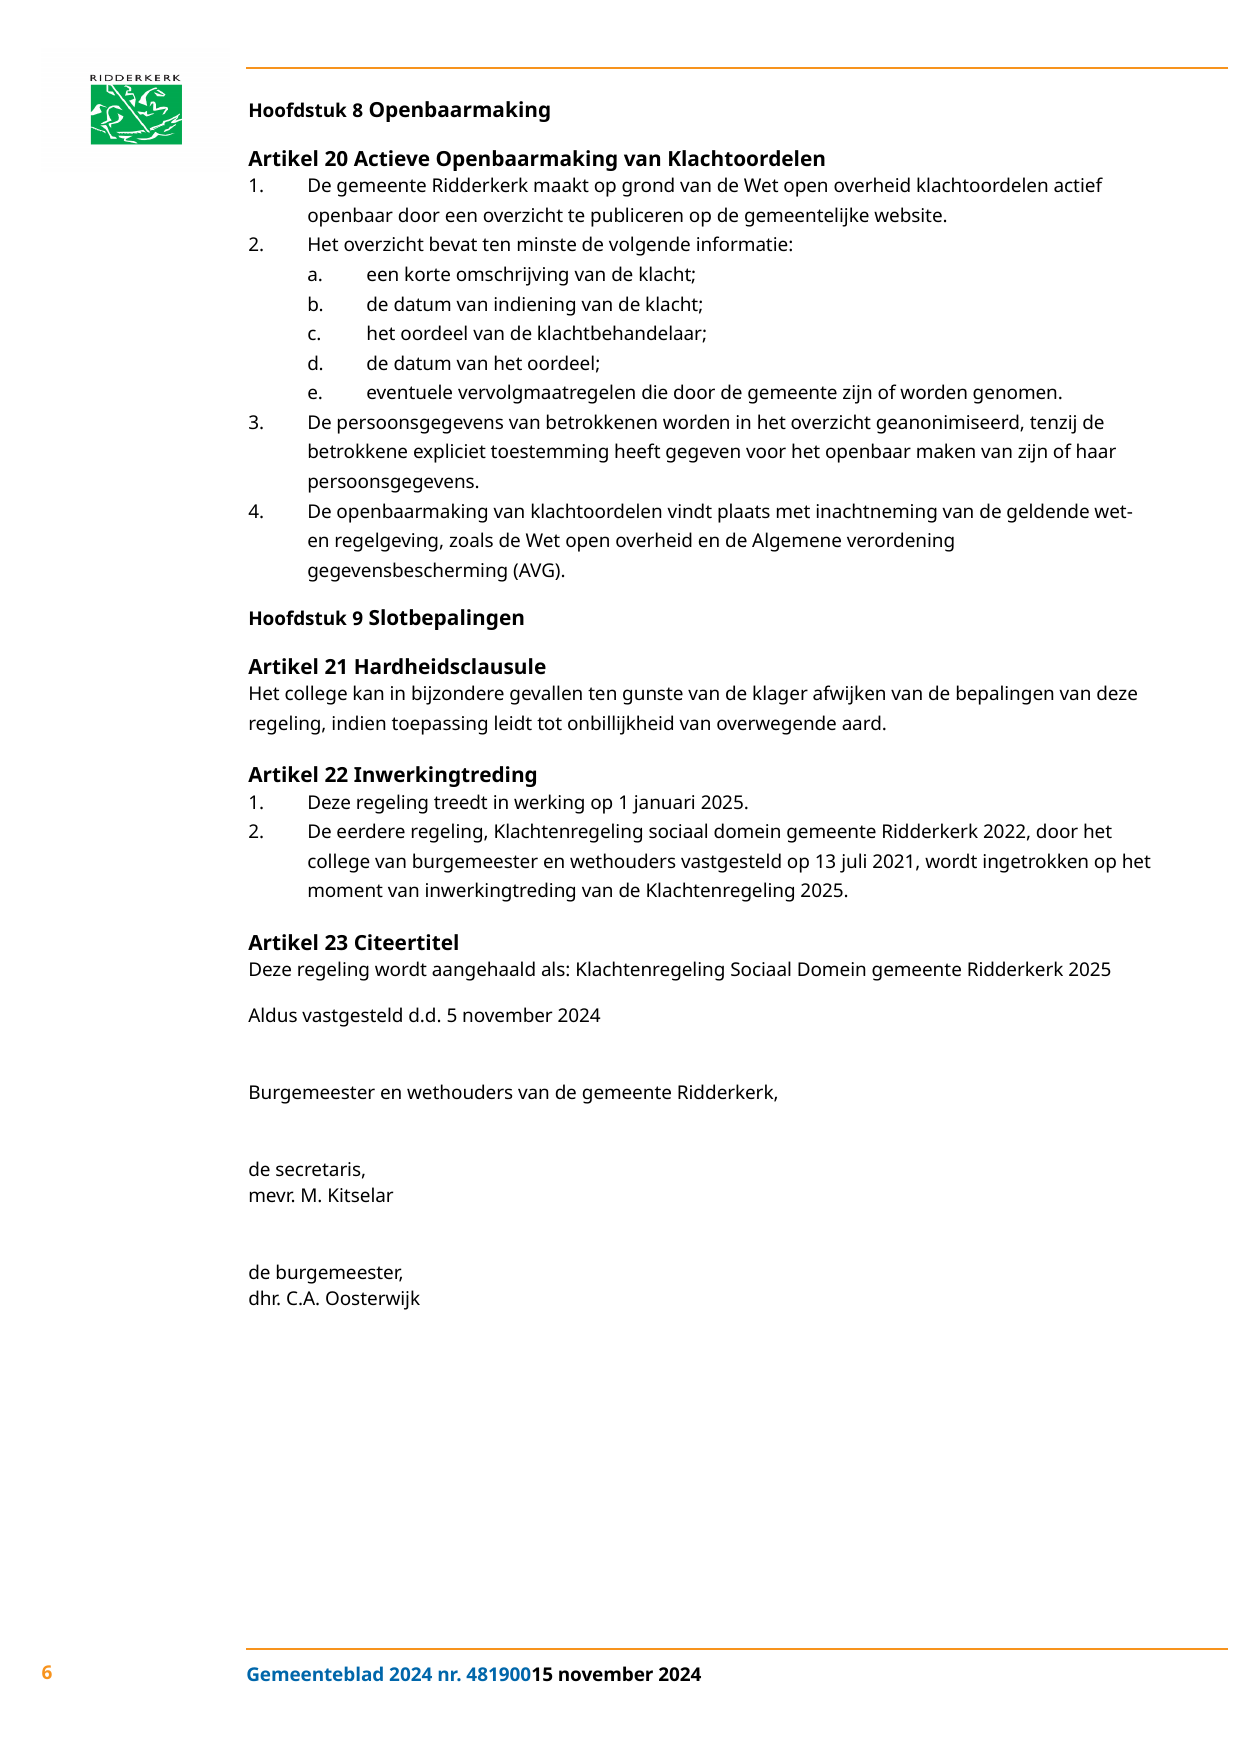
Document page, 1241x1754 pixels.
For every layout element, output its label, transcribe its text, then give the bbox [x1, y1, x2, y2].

text de burgemeester, [248, 1259, 1152, 1285]
text Burgemeester en wethouders van de gemeente Ridderkerk, [248, 1079, 1152, 1105]
list Het overzicht bevat ten minste de volgende informatie: [248, 232, 1152, 257]
text Artikel 20 Actieve Openbaarmaking van Klachtoordelen [248, 144, 1152, 172]
text dhr. C.A. Oosterwijk [248, 1285, 1152, 1311]
list De persoonsgegevens van betrokkenen worden in het overzicht geanonimiseerd, tenzij de betrokkene expliciet toestemming heeft gegeven voor het openbaar maken van zijn of haar persoonsgegevens. [248, 409, 1152, 494]
list Deze regeling treedt in werking op 1 januari 2025. [248, 789, 1152, 814]
text Artikel 23 Citeertitel [248, 928, 1152, 956]
text Deze regeling wordt aangehaald als: Klachtenregeling Sociaal Domein gemeente Ridderkerk 2025 [248, 956, 1152, 982]
list het oordeel van de klachtbehandelaar; [307, 320, 1152, 346]
text Hoofdstuk 9 Slotbepalingen [248, 603, 1152, 631]
text mevr. M. Kitselar [248, 1182, 1152, 1208]
text Artikel 22 Inwerkingtreding [248, 760, 1152, 789]
picture [41, 47, 231, 172]
text Hoofdstuk 8 Openbaarmaking [248, 95, 1152, 123]
list De openbaarmaking van klachtoordelen vindt plaats met inachtneming van de geldende wet- en regelgeving, zoals de Wet open overheid en de Algemene verordening gegevensbescherming (AVG). [248, 498, 1152, 583]
text Aldus vastgesteld d.d. 5 november 2024 [248, 1002, 1152, 1028]
list de datum van het oordeel; [307, 350, 1152, 376]
list een korte omschrijving van de klacht; [307, 261, 1152, 287]
text de secretaris, [248, 1156, 1152, 1182]
text Het college kan in bijzondere gevallen ten gunste van de klager afwijken van de bepalingen van deze regeling, indien toepassing leidt tot onbillijkheid van overwegende aard. [248, 680, 1152, 736]
list eventuele vervolgmaatregelen die door de gemeente zijn of worden genomen. [307, 379, 1152, 405]
list De gemeente Ridderkerk maakt op grond van de Wet open overheid klachtoordelen actief openbaar door een overzicht te publiceren op de gemeentelijke website. [248, 172, 1152, 228]
list de datum van indiening van de klacht; [307, 291, 1152, 317]
text Artikel 21 Hardheidsclausule [248, 652, 1152, 680]
list De eerdere regeling, Klachtenregeling sociaal domein gemeente Ridderkerk 2022, door het college van burgemeester en wethouders vastgesteld op 13 juli 2021, wordt ingetrokken op het moment van inwerkingtreding van de Klachtenregeling 2025. [248, 818, 1152, 903]
